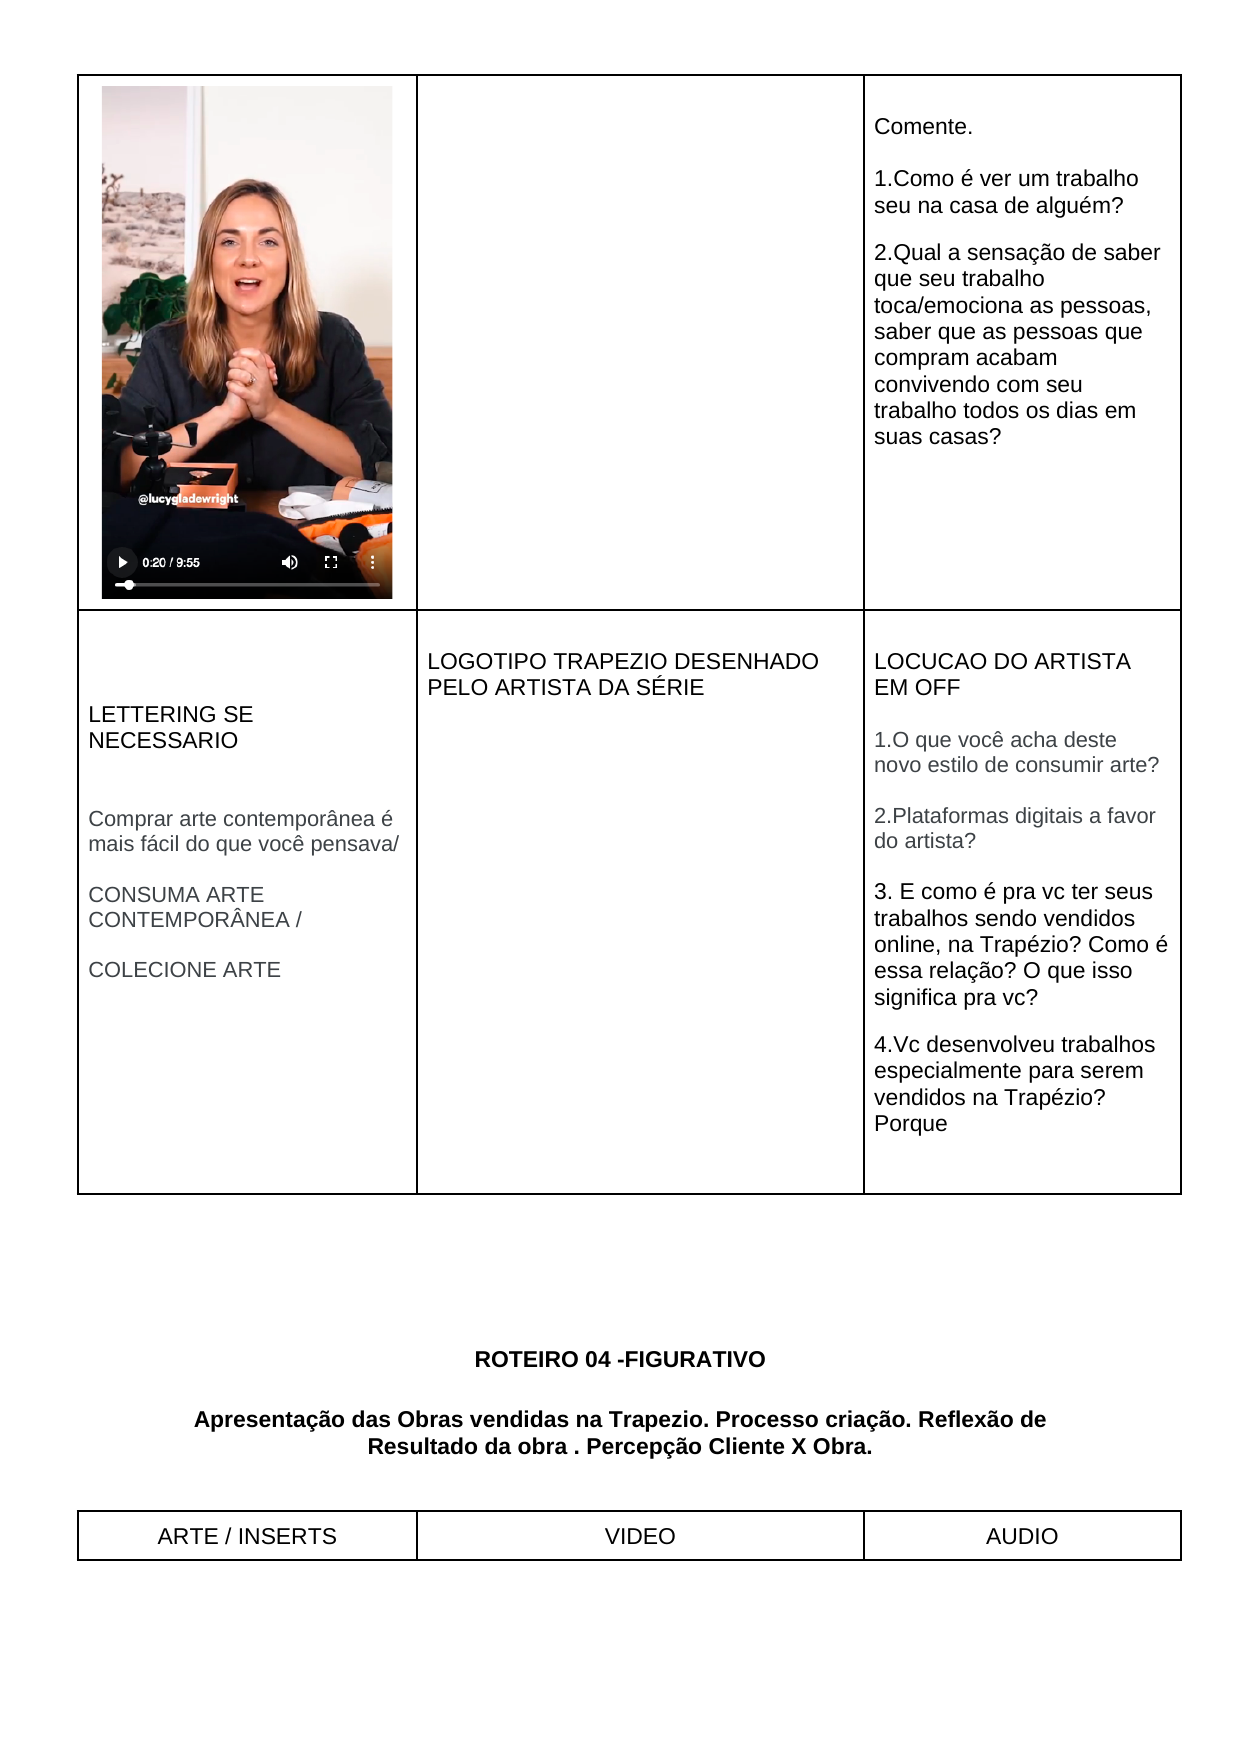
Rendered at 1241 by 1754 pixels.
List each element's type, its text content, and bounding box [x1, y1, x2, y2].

table_cell LOGOTIPO TRAPEZIO DESENHADO PELO ARTISTA DA SÉRIE [418, 611, 863, 1193]
table_cell LOCUCAO DO ARTISTA EM OFF 1.O que você acha deste novo estilo de consumir arte? 2.Plataformas digitais a favor do artista? 3. E como é pra vc ter seus trabalhos sendo vendidos online, na Trapézio? Como é essa relação? O que isso significa pra vc? 4.Vc desenvolveu trabalhos especialmente para serem vendidos na Trapézio? Porque [865, 611, 1180, 1193]
picture [101, 86, 393, 599]
table_cell [418, 76, 863, 609]
table_header AUDIO [865, 1512, 1180, 1559]
table_cell Comente. 1.Como é ver um trabalho seu na casa de alguém? 2.Qual a sensação de saber que seu trabalho toca/emociona as pessoas, saber que as pessoas que compram acabam convivendo com seu trabalho todos os dias em suas casas? [865, 76, 1180, 609]
table_cell [79, 76, 416, 609]
table_cell LETTERING SE NECESSARIO Comprar arte contemporânea é mais fácil do que você pensava/ CONSUMA ARTE CONTEMPORÂNEA / COLECIONE ARTE [79, 611, 416, 1193]
text Apresentação das Obras vendidas na Trapezio. Processo criação. Reflexão de Resultado da obra . Percepção Cliente X Obra. [150, 1406, 1090, 1459]
table_header ARTE / INSERTS [79, 1512, 416, 1559]
text ROTEIRO 04 -FIGURATIVO [150, 1346, 1090, 1372]
table_header VIDEO [418, 1512, 863, 1559]
